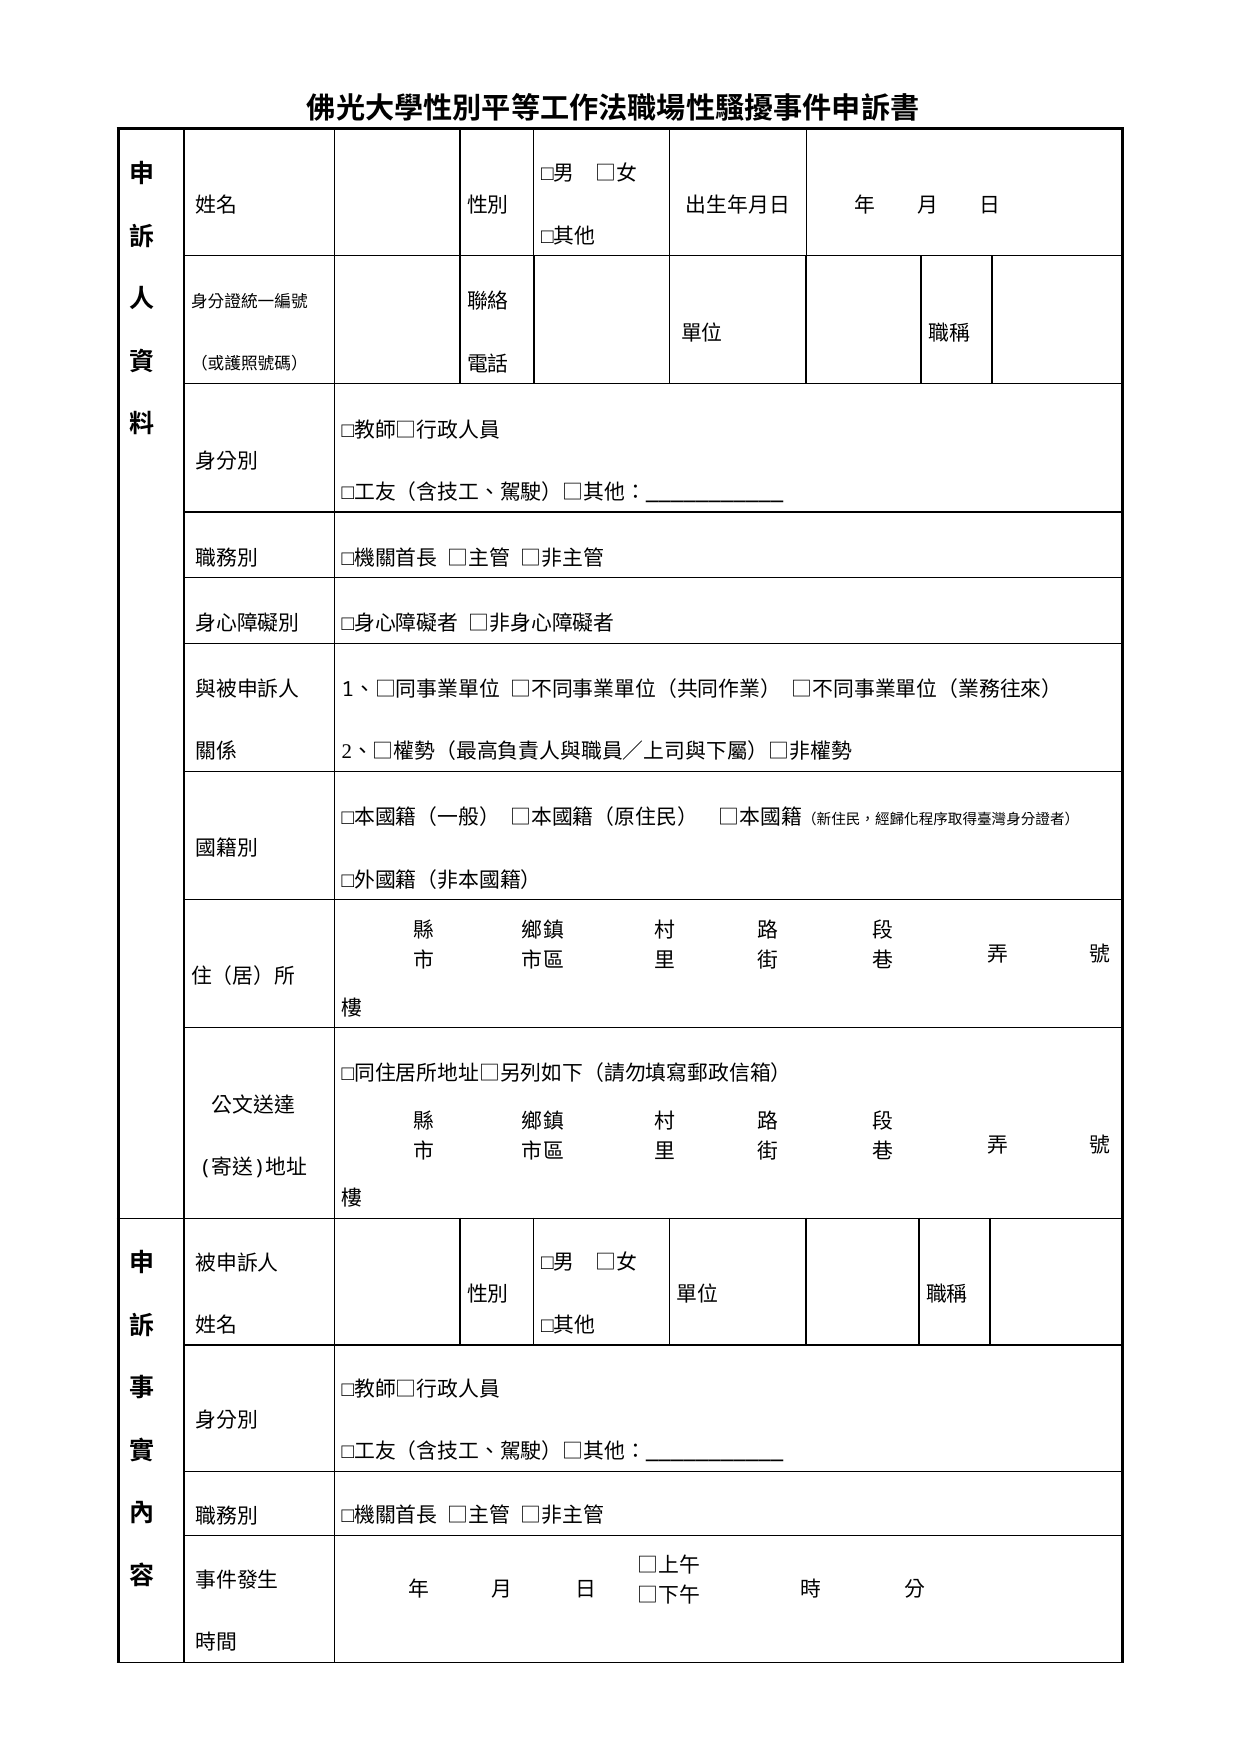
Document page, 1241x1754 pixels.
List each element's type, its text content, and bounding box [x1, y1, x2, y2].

table_cell [807, 256, 920, 383]
table_header [335, 130, 459, 255]
table_header 性別 [461, 130, 533, 255]
table_cell 單位 [670, 1219, 805, 1344]
table_cell 聯絡電話 [461, 256, 533, 383]
table_cell 身分別 [185, 384, 334, 511]
table_cell 身分別 [185, 1346, 334, 1471]
table_cell □身心障礙者 □非身心障礙者 [335, 578, 1121, 643]
table_cell [335, 256, 459, 383]
table_cell 住（居）所 [185, 900, 334, 1027]
table_cell 職稱 [922, 256, 991, 383]
table_cell 1、□同事業單位 □不同事業單位（共同作業） □不同事業單位（業務往來） 2、□權勢（最高負責人與職員／上司與下屬）□非權勢 [335, 644, 1121, 771]
table_header 申訴人資料 [120, 130, 183, 1218]
table_cell □同住居所地址□另列如下（請勿填寫郵政信箱） 縣市 鄉鎮市區 村里 路街 段巷 弄 號 樓 [335, 1028, 1121, 1218]
table_header 年 月 日 [807, 130, 1121, 255]
table_cell [335, 1219, 459, 1344]
table_header 姓名 [185, 130, 334, 255]
table_cell 身分證統一編號（或護照號碼） [185, 256, 334, 383]
table_cell 職務別 [185, 513, 334, 577]
table_cell 性別 [461, 1219, 533, 1344]
table_cell 被申訴人 姓名 [185, 1219, 334, 1344]
table_cell [993, 256, 1121, 383]
table_cell 職務別 [185, 1472, 334, 1535]
table_cell [807, 1219, 918, 1344]
table_cell 身心障礙別 [185, 578, 334, 643]
table_cell 事件發生 時間 [185, 1536, 334, 1661]
table_cell □機關首長 □主管 □非主管 [335, 513, 1121, 577]
table_cell 縣市 鄉鎮市區 村里 路街 段巷 弄 號 樓 [335, 900, 1121, 1027]
table_header 出生年月日 [670, 130, 806, 255]
table_cell 年 月 日 □上午□下午 時 分 [335, 1536, 1121, 1661]
table_cell □男 □女 □其他 [534, 1219, 669, 1344]
table_header □男 □女 □其他 [534, 130, 669, 255]
table_cell 公文送達 (寄送)地址 [185, 1028, 334, 1218]
table_cell □教師□行政人員 □工友（含技工、駕駛）□其他：___________ [335, 384, 1121, 511]
text 佛光大學性別平等工作法職場性騷擾事件申訴書 [0, 58, 1122, 127]
table_cell 單位 [670, 256, 805, 383]
table_cell 與被申訴人 關係 [185, 644, 334, 771]
table_cell □機關首長 □主管 □非主管 [335, 1472, 1121, 1535]
table_cell 國籍別 [185, 772, 334, 899]
table_cell 職稱 [920, 1219, 989, 1344]
table_cell [991, 1219, 1121, 1344]
table_cell □教師□行政人員 □工友（含技工、駕駛）□其他：___________ [335, 1346, 1121, 1471]
table_cell □本國籍（一般） □本國籍（原住民） □本國籍（新住民，經歸化程序取得臺灣身分證者） □外國籍（非本國籍） [335, 772, 1121, 899]
table_cell 申訴事實內容 [120, 1219, 183, 1661]
table_cell [535, 256, 669, 383]
